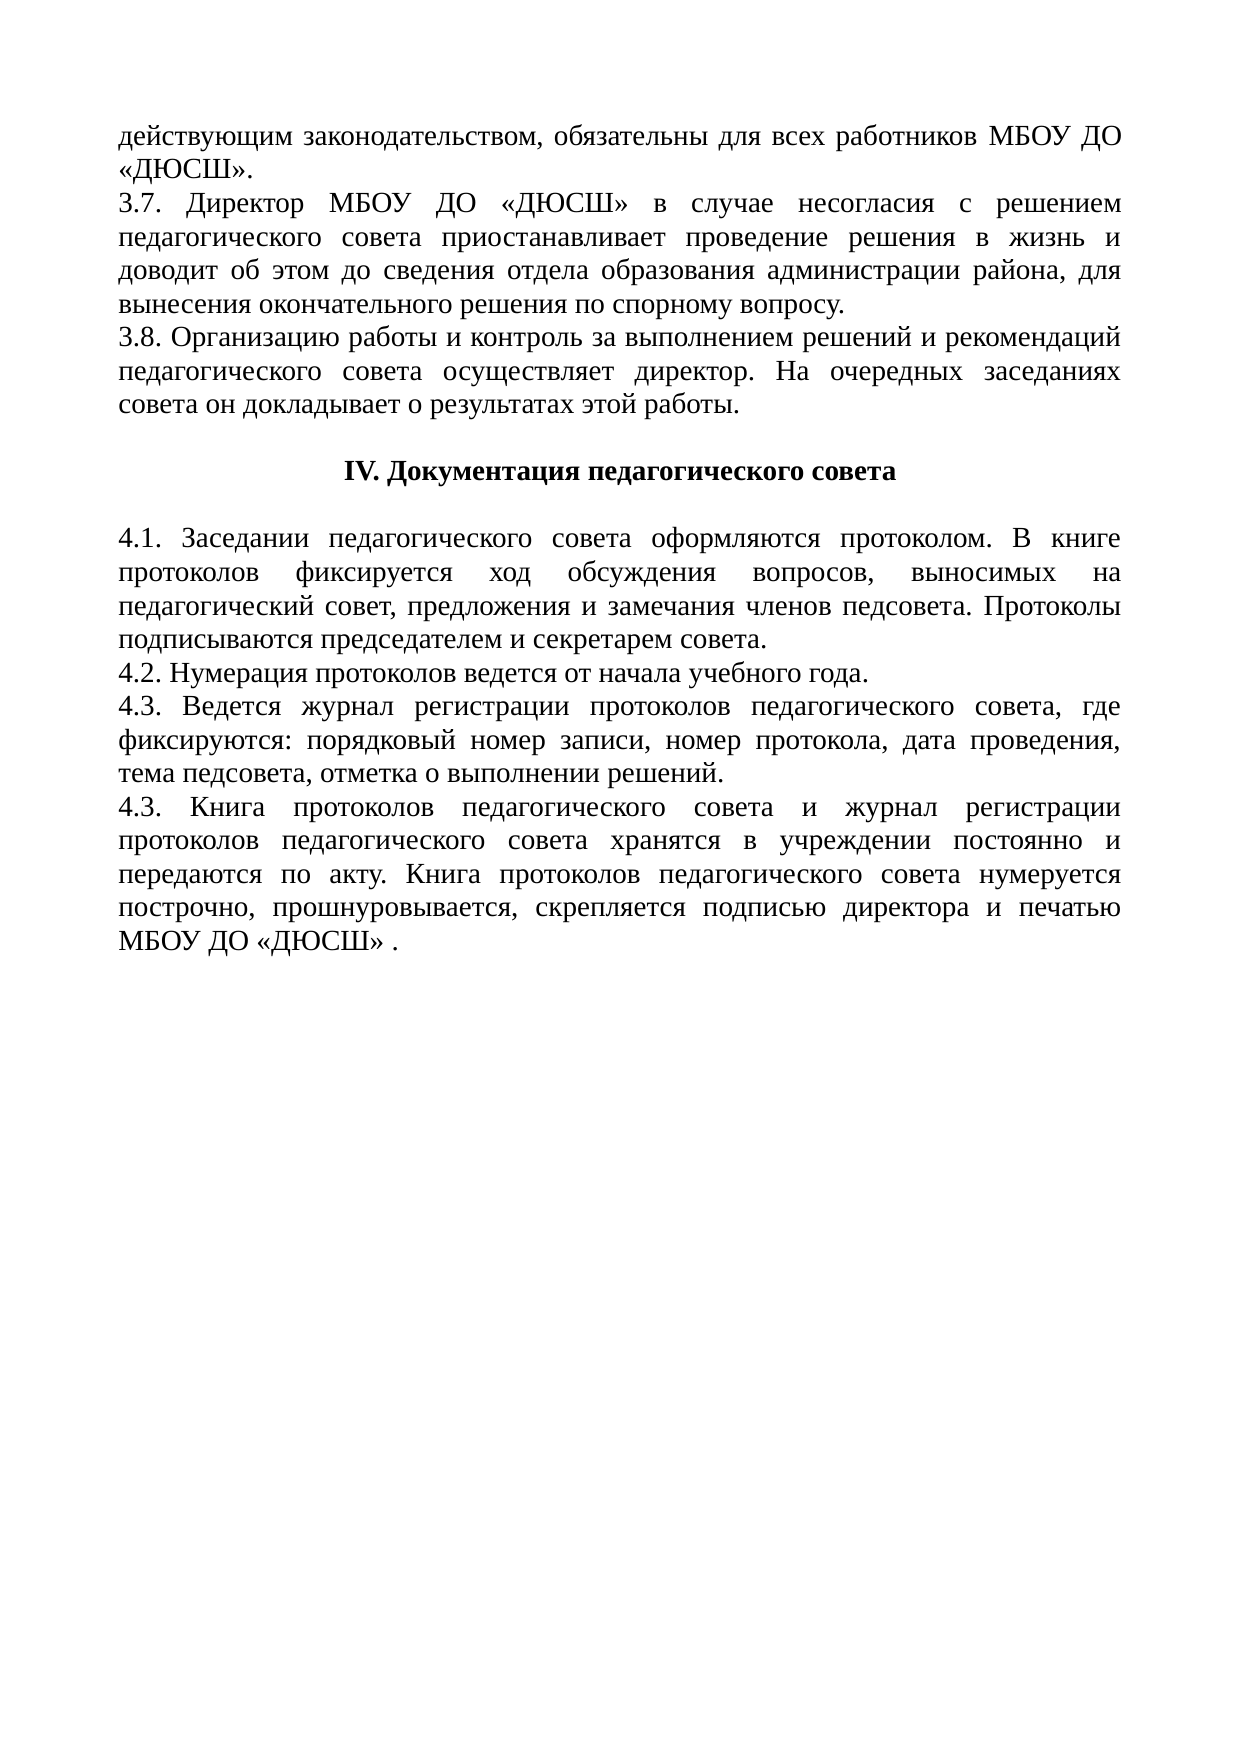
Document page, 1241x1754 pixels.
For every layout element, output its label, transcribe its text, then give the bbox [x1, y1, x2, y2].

text IV. Документация педагогического совета [118, 453, 1122, 487]
list 4.3. Книга протоколов педагогического совета и журнал регистрации протоколов педагогического совета хранятся в учреждении постоянно и передаются по акту. Книга протоколов педагогического совета нумеруется построчно, прошнуровывается, скрепляется подписью директора и печатью МБОУ ДО «ДЮСШ» . [118, 789, 1122, 957]
list 4.1. Заседании педагогического совета оформляются протоколом. В книге протоколов фиксируется ход обсуждения вопросов, выносимых на педагогический совет, предложения и замечания членов педсовета. Протоколы подписываются председателем и секретарем совета. [118, 521, 1122, 655]
list 3.8. Организацию работы и контроль за выполнением решений и рекомендаций педагогического совета осуществляет директор. На очередных заседаниях совета он докладывает о результатах этой работы. [118, 319, 1122, 420]
list 4.3. Ведется журнал регистрации протоколов педагогического совета, где фиксируются: порядковый номер записи, номер протокола, дата проведения, тема педсовета, отметка о выполнении решений. [118, 688, 1122, 789]
list 4.2. Нумерация протоколов ведется от начала учебного года. [118, 655, 1122, 688]
list действующим законодательством, обязательны для всех работников МБОУ ДО «ДЮСШ». [118, 118, 1122, 185]
list 3.7. Директор МБОУ ДО «ДЮСШ» в случае несогласия с решением педагогического совета приостанавливает проведение решения в жизнь и доводит об этом до сведения отдела образования администрации района, для вынесения окончательного решения по спорному вопросу. [118, 185, 1122, 319]
